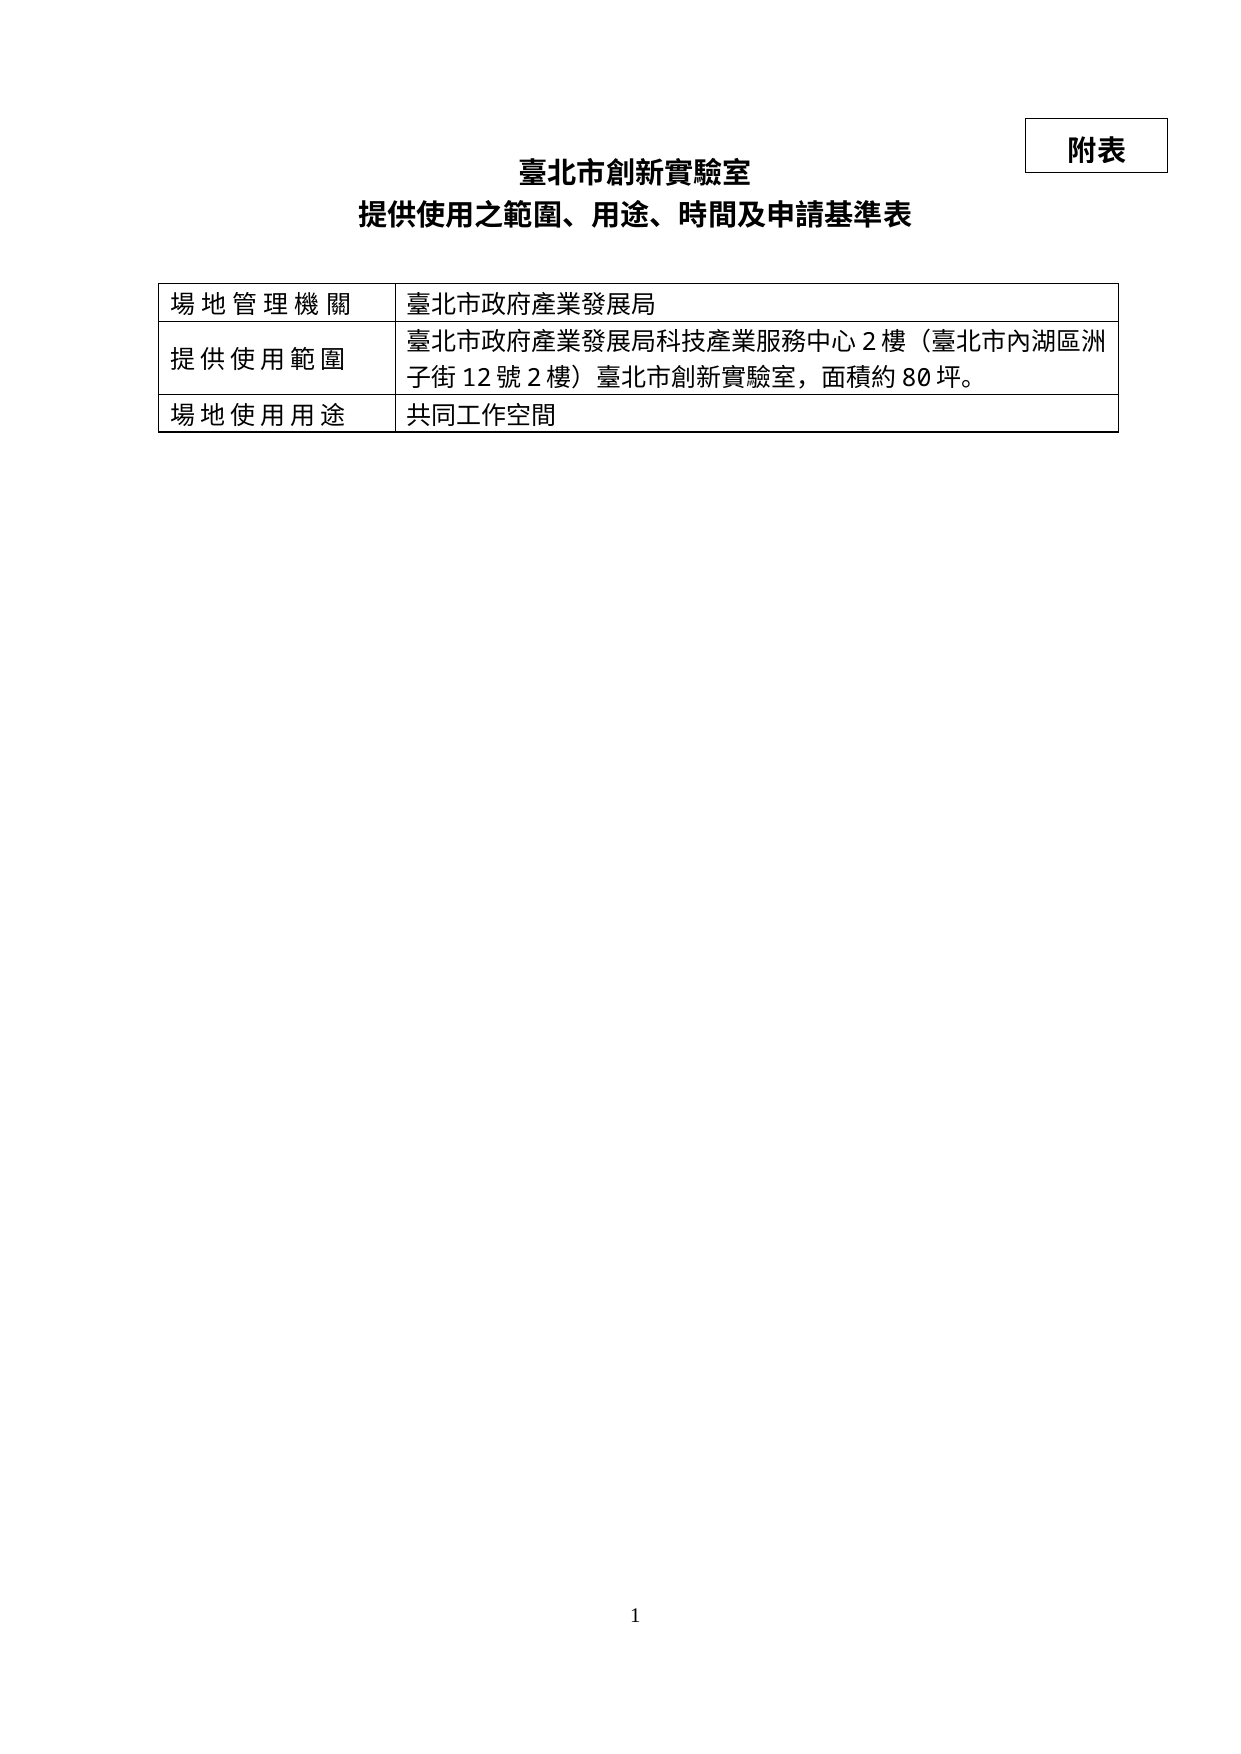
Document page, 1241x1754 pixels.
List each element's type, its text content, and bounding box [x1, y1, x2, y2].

table_header 臺北市政府產業發展局 [396, 284, 1118, 321]
table_cell 臺北市政府產業發展局科技產業服務中心2樓（臺北市內湖區洲子街12號2樓）臺北市創新實驗室，面積約80坪。 [396, 322, 1118, 394]
text 臺北市創新實驗室 [1026, 119, 1167, 172]
table_header 場地管理機關 [159, 284, 395, 321]
text 附表 [1035, 128, 1158, 163]
text 提供使用之範圍、用途、時間及申請基準表 [148, 192, 1122, 233]
table_cell 場地使用用途 [159, 395, 395, 431]
table_cell 提供使用範圍 [159, 322, 395, 394]
text 臺北市創新實驗室 [148, 150, 1122, 192]
table_cell 共同工作空間 [396, 395, 1118, 431]
